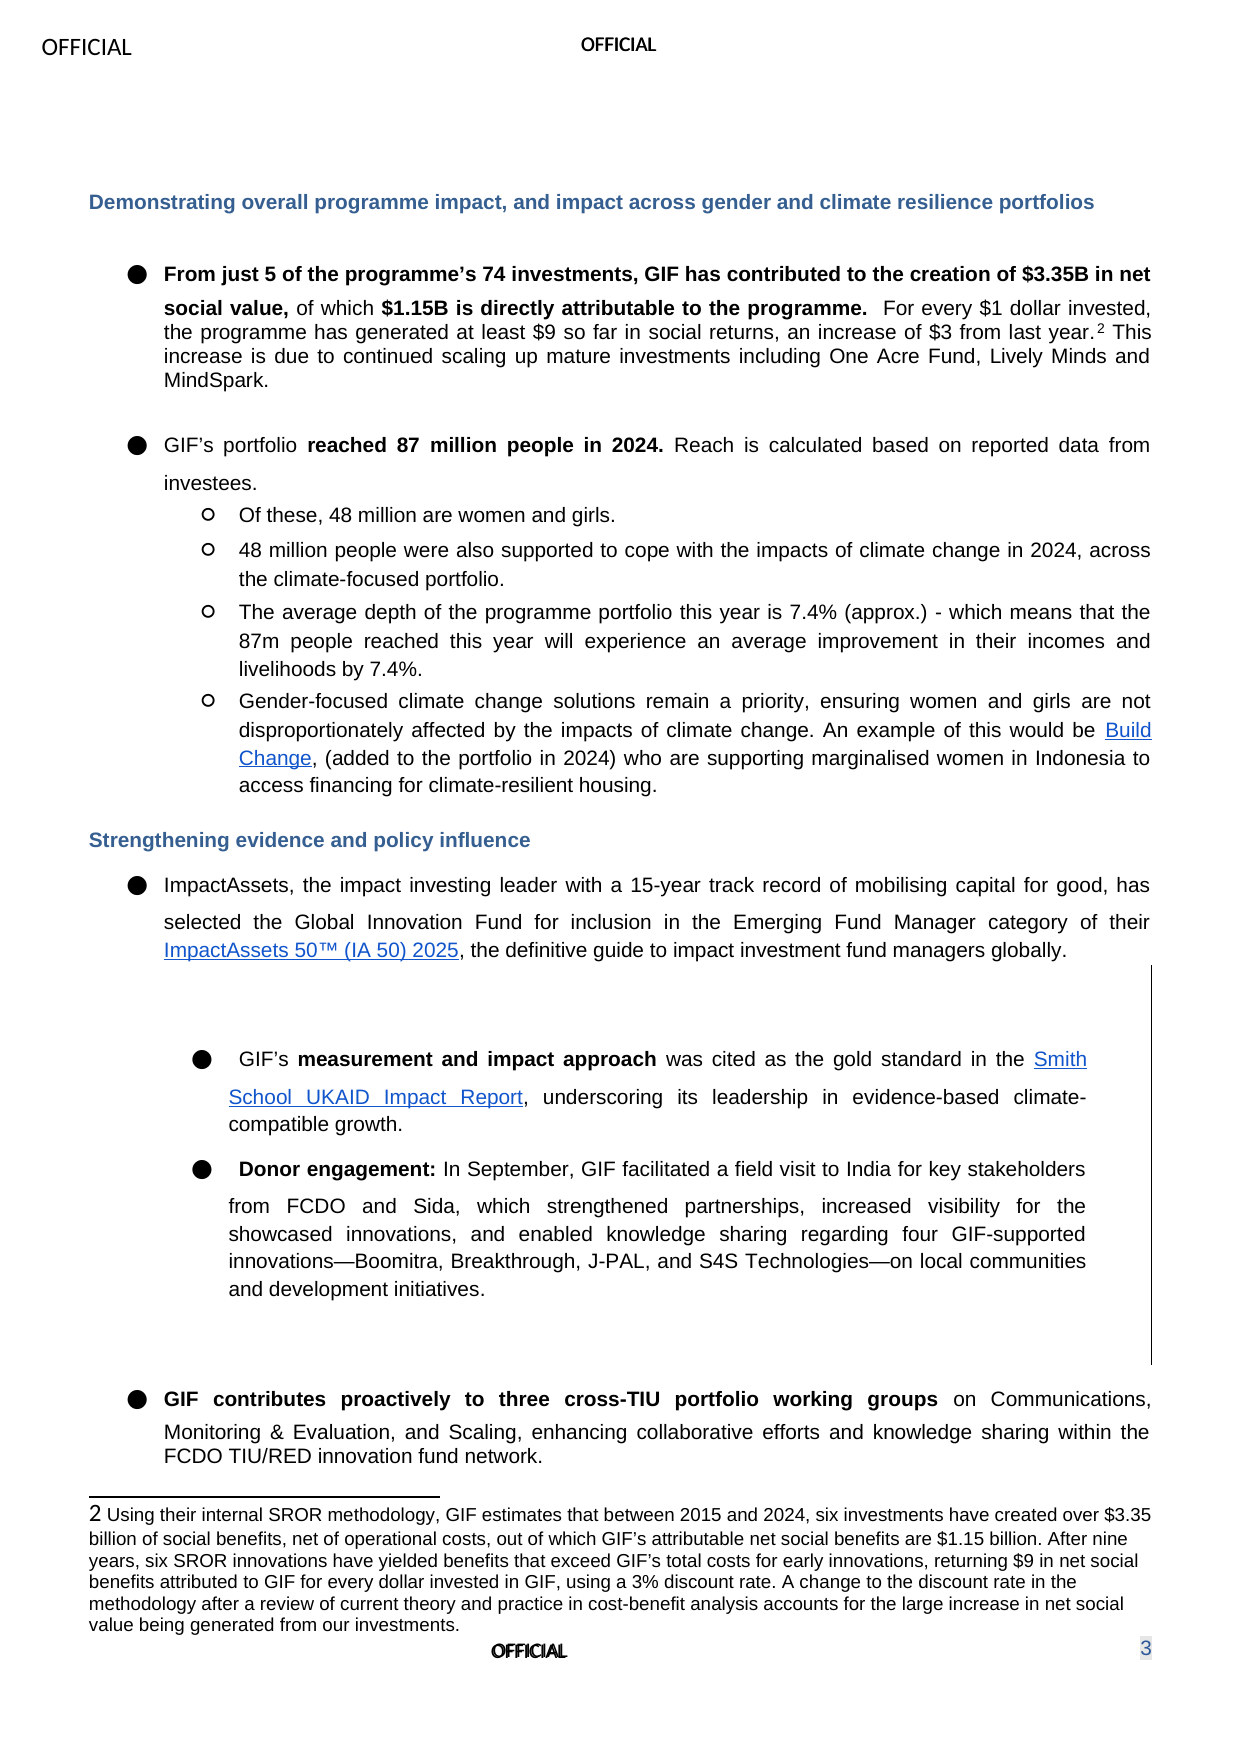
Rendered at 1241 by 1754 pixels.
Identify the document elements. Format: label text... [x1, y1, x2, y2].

list ImpactAssets, the impact investing leader with a 15-year track record of mobilising capital for good, has selected the Global Innovation Fund for inclusion in the Emerging Fund Manager category of their ImpactAssets 50™ (IA 50) 2025, the definitive guide to impact investment fund managers globally. [126, 855, 1152, 962]
list Donor engagement: In September, GIF facilitated a field visit to India for key stakeholders from FCDO and Sida, which strengthened partnerships, increased visibility for the showcased innovations, and enabled knowledge sharing regarding four GIF-supported innovations—Boomitra, Breakthrough, J-PAL, and S4S Technologies—on local communities and development initiatives. [126, 1075, 1152, 1365]
list GIF contributes proactively to three cross-TIU portfolio working groups on Communications, Monitoring & Evaluation, and Scaling, enhancing collaborative efforts and knowledge sharing within the FCDO TIU/RED innovation fund network. [126, 1369, 1152, 1468]
text Demonstrating overall programme impact, and impact across gender and climate resilience portfolios [89, 190, 1152, 214]
list Gender-focused climate change solutions remain a priority, ensuring women and girls are not disproportionately affected by the impacts of climate change. An example of this would be Build Change, (added to the portfolio in 2024) who are supporting marginalised women in Indonesia to access financing for climate-resilient housing. [201, 684, 1152, 797]
list From just 5 of the programme’s 74 investments, GIF has contributed to the creation of $3.35B in net social value, of which $1.15B is directly attributable to the programme. For every $1 dollar invested, the programme has generated at least $9 so far in social returns, an increase of $3 from last year. This increase is due to continued scaling up mature investments including One Acre Fund, Lively Minds and MindSpark. [126, 245, 1152, 392]
list 48 million people were also supported to cope with the impacts of climate change in 2024, across the climate-focused portfolio. [201, 533, 1152, 591]
list Of these, 48 million are women and girls. [201, 498, 1152, 529]
list Using their internal SROR methodology, GIF estimates that between 2015 and 2024, six investments have created over $3.35 billion of social benefits, net of operational costs, out of which GIF’s attributable net social benefits are $1.15 billion. After nine years, six SROR innovations have yielded benefits that exceed GIF’s total costs for early innovations, returning $9 in net social benefits attributed to GIF for every dollar invested in GIF, using a 3% discount rate. A change to the discount rate in the methodology after a review of current theory and practice in cost-benefit analysis accounts for the large increase in net social value being generated from our investments. [89, 1497, 1152, 1636]
list The average depth of the programme portfolio this year is 7.4% (approx.) - which means that the 87m people reached this year will experience an average improvement in their incomes and livelihoods by 7.4%. [201, 595, 1152, 680]
list GIF’s measurement and impact approach was cited as the gold standard in the Smith School UKAID Impact Report, underscoring its leadership in evidence-based climate-compatible growth. [126, 965, 1151, 1075]
text Strengthening evidence and policy influence [89, 828, 1152, 852]
list GIF’s portfolio reached 87 million people in 2024. Reach is calculated based on reported data from investees. [126, 416, 1152, 495]
